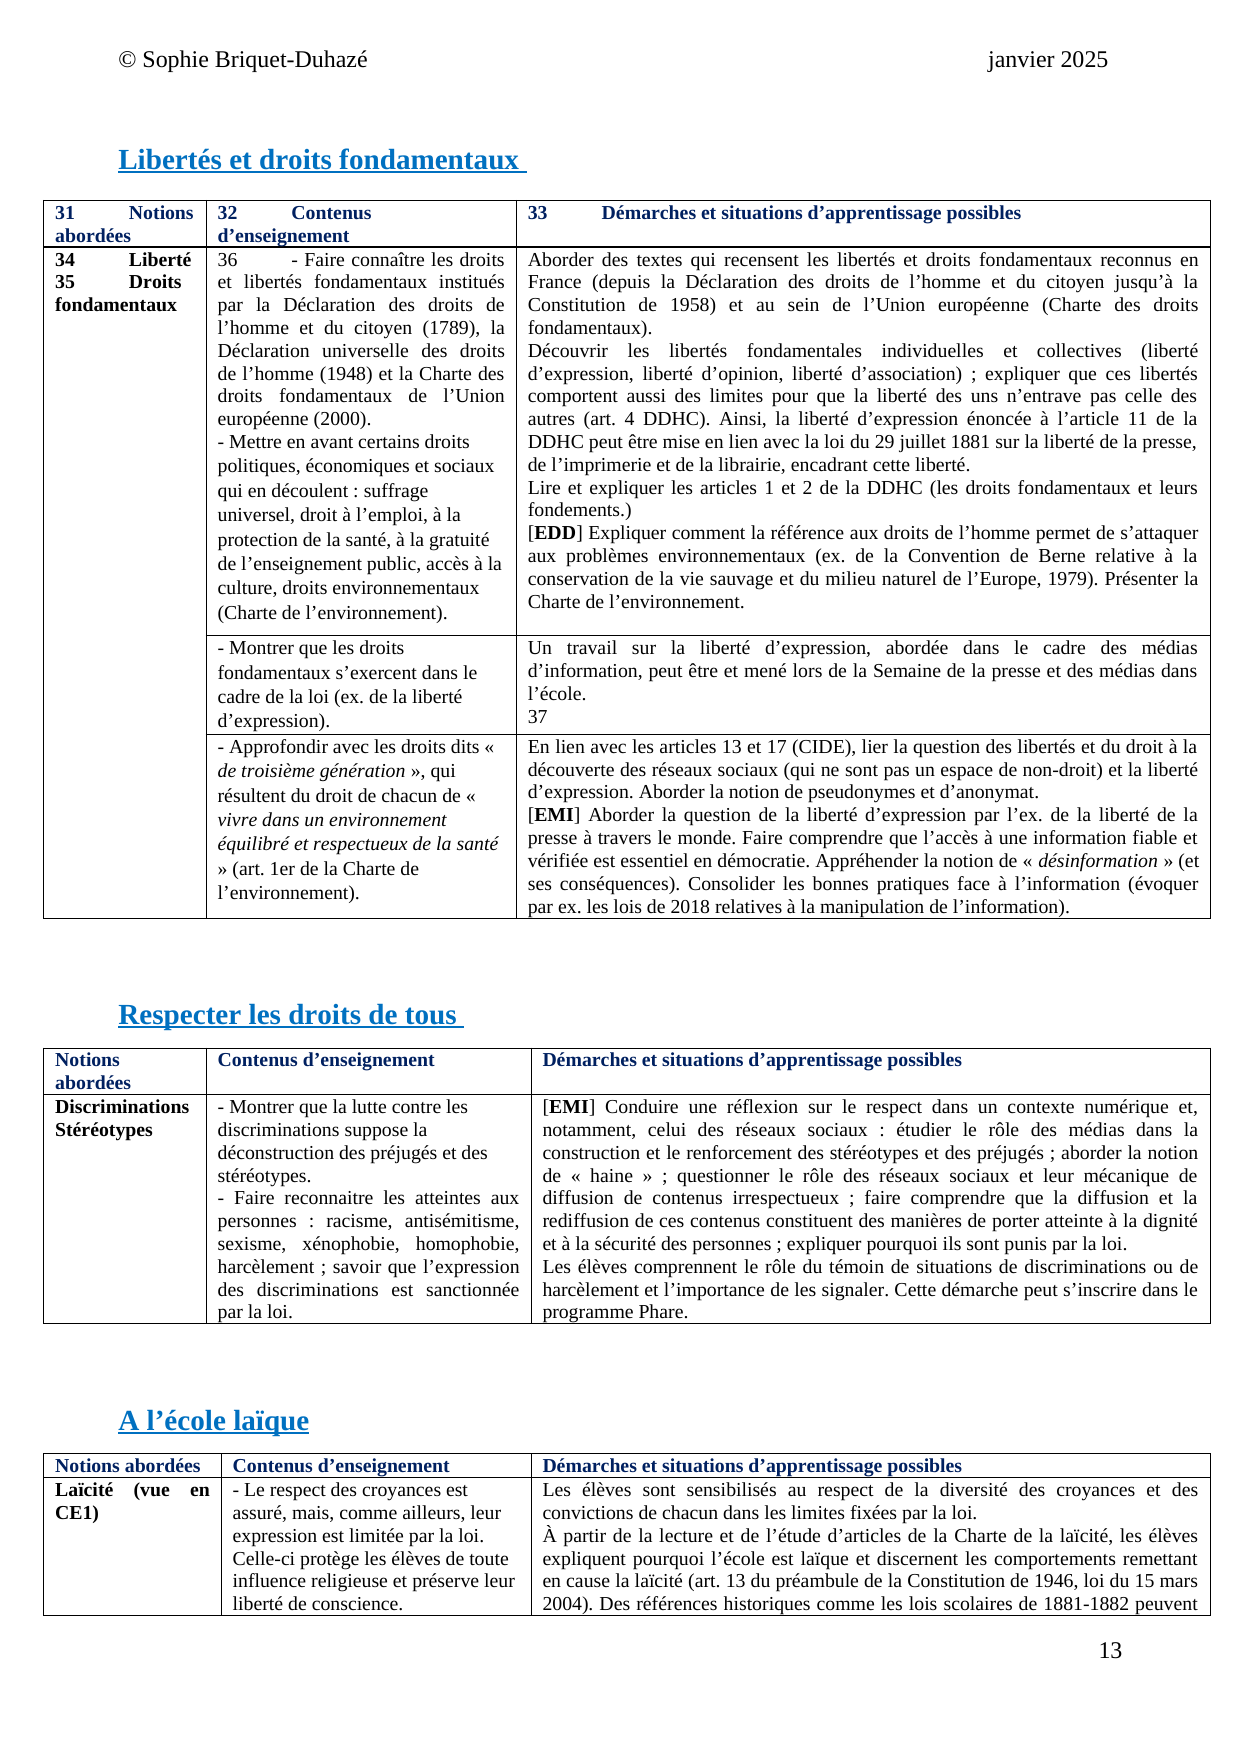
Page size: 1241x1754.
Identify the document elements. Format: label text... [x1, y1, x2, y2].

table_header Contenus d’enseignement [222, 1454, 531, 1477]
table_cell - Le respect des croyances est assuré, mais, comme ailleurs, leur expression est limitée par la loi. Celle-ci protège les élèves de toute influence religieuse et préserve leur liberté de conscience. [222, 1478, 531, 1615]
table_header Contenus d’enseignement [207, 201, 516, 246]
table_cell Les élèves sont sensibilisés au respect de la diversité des croyances et des convictions de chacun dans les limites fixées par la loi. À partir de la lecture et de l’étude d’articles de la Charte de la laïcité, les élèves expliquent pourquoi l’école est laïque et discernent les comportements remettant en cause la laïcité (art. 13 du préambule de la Constitution de 1946, loi du 15 mars 2004). Des références historiques comme les lois scolaires de 1881-1882 peuvent [532, 1478, 1210, 1615]
table_cell Discriminations Stéréotypes [44, 1095, 206, 1323]
table_header Notions abordées [44, 1049, 206, 1094]
table_cell Liberté Droits fondamentaux [44, 248, 206, 917]
text A l’école laïque [118, 1403, 1122, 1437]
table_cell - Faire connaître les droits et libertés fondamentaux institués par la Déclaration des droits de l’homme et du citoyen (1789), la Déclaration universelle des droits de l’homme (1948) et la Charte des droits fondamentaux de l’Union européenne (2000). - Mettre en avant certains droits politiques, économiques et sociaux qui en découlent : suffrage universel, droit à l’emploi, à la protection de la santé, à la gratuité de l’enseignement public, accès à la culture, droits environnementaux (Charte de l’environnement). [207, 248, 516, 635]
table_cell - Approfondir avec les droits dits « de troisième génération », qui résultent du droit de chacun de « vivre dans un environnement équilibré et respectueux de la santé » (art. 1er de la Charte de l’environnement). [207, 735, 516, 917]
table_cell En lien avec les articles 13 et 17 (CIDE), lier la question des libertés et du droit à la découverte des réseaux sociaux (qui ne sont pas un espace de non-droit) et la liberté d’expression. Aborder la notion de pseudonymes et d’anonymat. [EMI] Aborder la question de la liberté d’expression par l’ex. de la liberté de la presse à travers le monde. Faire comprendre que l’accès à une information fiable et vérifiée est essentiel en démocratie. Appréhender la notion de « désinformation » (et ses conséquences). Consolider les bonnes pratiques face à l’information (évoquer par ex. les lois de 2018 relatives à la manipulation de l’information). [517, 735, 1210, 917]
text Respecter les droits de tous [118, 997, 1122, 1031]
table_header Notions abordées [44, 1454, 221, 1477]
table_header Démarches et situations d’apprentissage possibles [532, 1049, 1210, 1094]
table_cell - Montrer que les droits fondamentaux s’exercent dans le cadre de la loi (ex. de la liberté d’expression). [207, 636, 516, 734]
text Libertés et droits fondamentaux [118, 142, 1122, 176]
table_cell Aborder des textes qui recensent les libertés et droits fondamentaux reconnus en France (depuis la Déclaration des droits de l’homme et du citoyen jusqu’à la Constitution de 1958) et au sein de l’Union européenne (Charte des droits fondamentaux). Découvrir les libertés fondamentales individuelles et collectives (liberté d’expression, liberté d’opinion, liberté d’association) ; expliquer que ces libertés comportent aussi des limites pour que la liberté des uns n’entrave pas celle des autres (art. 4 DDHC). Ainsi, la liberté d’expression énoncée à l’article 11 de la DDHC peut être mise en lien avec la loi du 29 juillet 1881 sur la liberté de la presse, de l’imprimerie et de la librairie, encadrant cette liberté. Lire et expliquer les articles 1 et 2 de la DDHC (les droits fondamentaux et leurs fondements.) [EDD] Expliquer comment la référence aux droits de l’homme permet de s’attaquer aux problèmes environnementaux (ex. de la Convention de Berne relative à la conservation de la vie sauvage et du milieu naturel de l’Europe, 1979). Présenter la Charte de l’environnement. [517, 248, 1210, 635]
table_cell Un travail sur la liberté d’expression, abordée dans le cadre des médias d’information, peut être et mené lors de la Semaine de la presse et des médias dans l’école. [517, 636, 1210, 734]
table_header Démarches et situations d’apprentissage possibles [532, 1454, 1210, 1477]
table_cell - Montrer que la lutte contre les discriminations suppose la déconstruction des préjugés et des stéréotypes. - Faire reconnaitre les atteintes aux personnes : racisme, antisémitisme, sexisme, xénophobie, homophobie, harcèlement ; savoir que l’expression des discriminations est sanctionnée par la loi. [207, 1095, 531, 1323]
table_cell Laïcité (vue en CE1) [44, 1478, 221, 1615]
table_header Contenus d’enseignement [207, 1049, 531, 1094]
table_header Notions abordées [44, 201, 206, 246]
table_cell [EMI] Conduire une réflexion sur le respect dans un contexte numérique et, notamment, celui des réseaux sociaux : étudier le rôle des médias dans la construction et le renforcement des stéréotypes et des préjugés ; aborder la notion de « haine » ; questionner le rôle des réseaux sociaux et leur mécanique de diffusion de contenus irrespectueux ; faire comprendre que la diffusion et la rediffusion de ces contenus constituent des manières de porter atteinte à la dignité et à la sécurité des personnes ; expliquer pourquoi ils sont punis par la loi. Les élèves comprennent le rôle du témoin de situations de discriminations ou de harcèlement et l’importance de les signaler. Cette démarche peut s’inscrire dans le programme Phare. [532, 1095, 1210, 1323]
table_header Démarches et situations d’apprentissage possibles [517, 201, 1210, 246]
